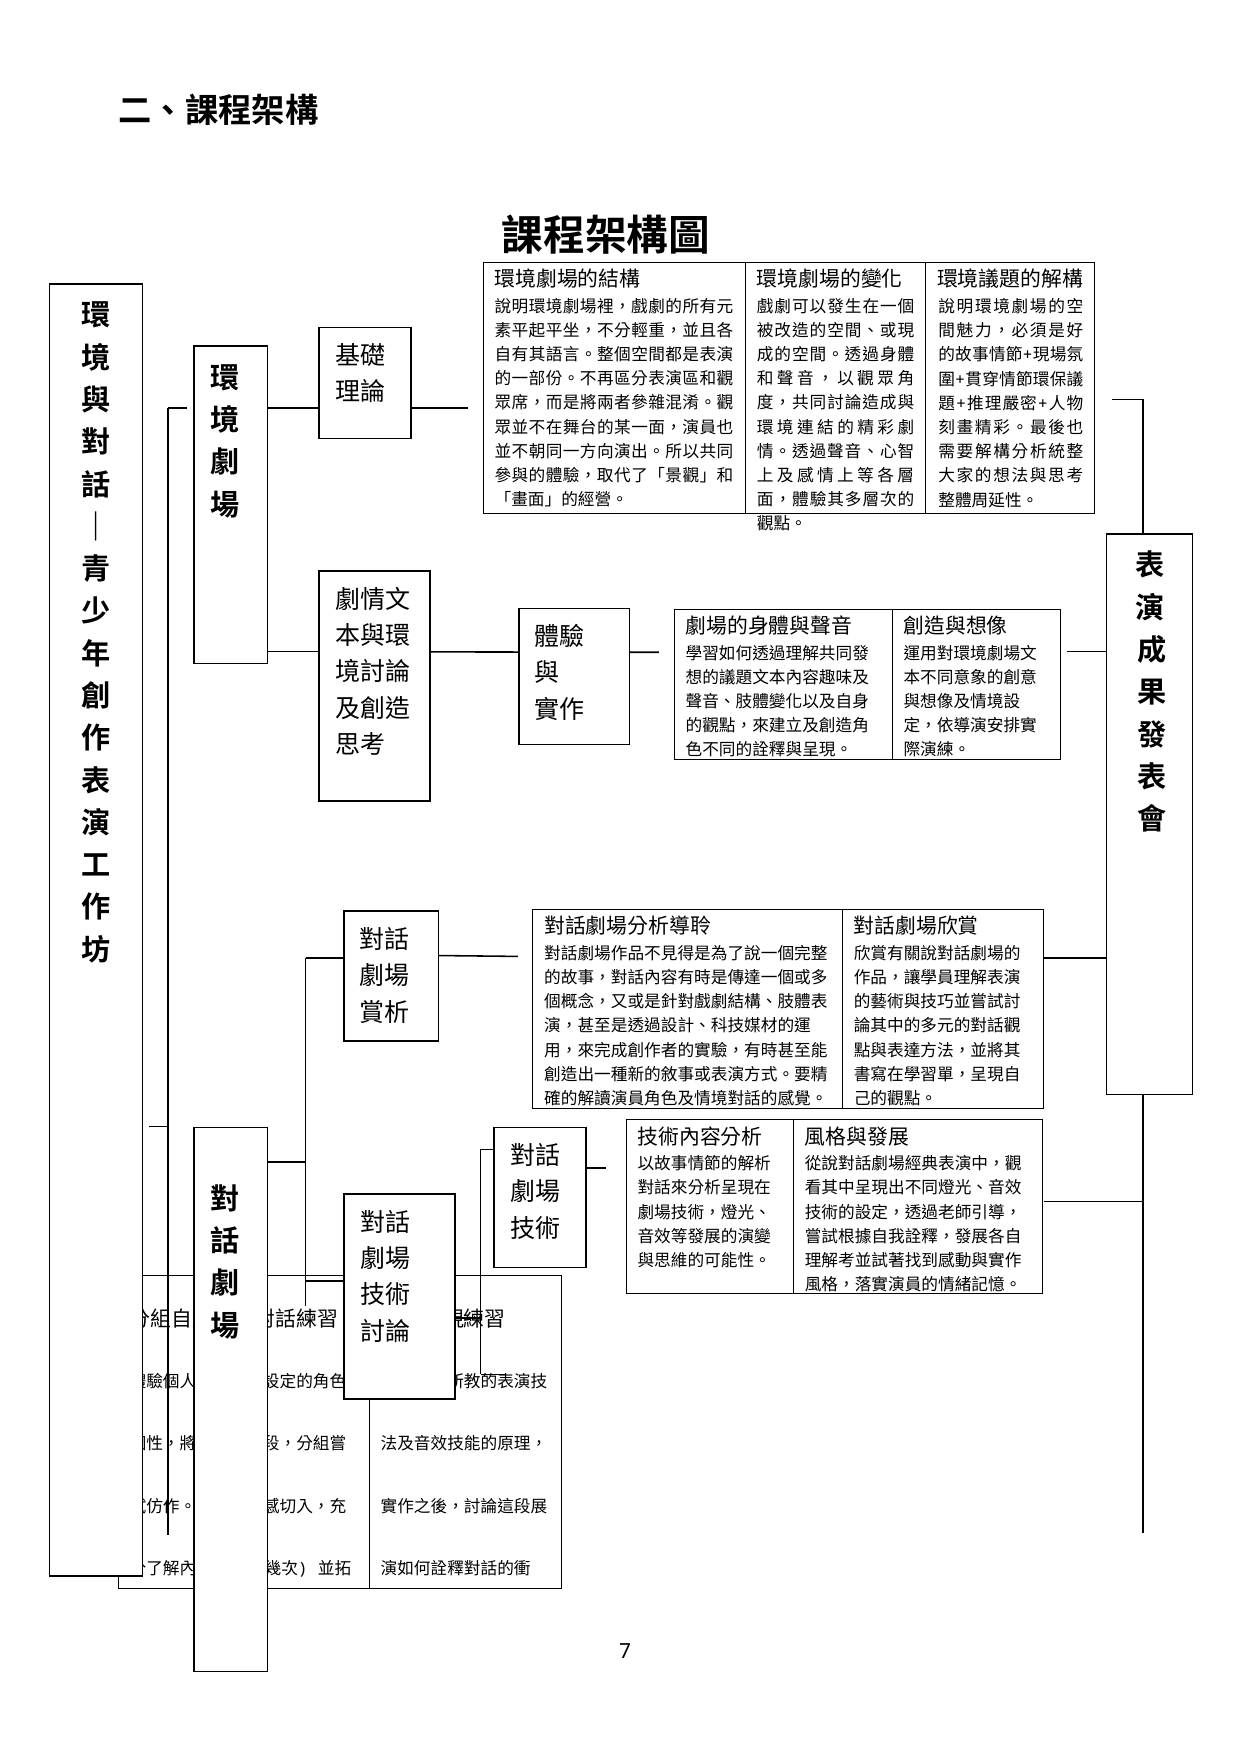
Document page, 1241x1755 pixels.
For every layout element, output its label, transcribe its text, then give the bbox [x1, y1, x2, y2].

text 對話劇場 [210, 1175, 252, 1344]
text ｜ [65, 503, 127, 546]
text 演 [1122, 584, 1176, 626]
text 賞析 [359, 992, 423, 1028]
table_header 劇場的身體與聲音 學習如何透過理解共同發想的議題文本內容趣味及聲音、肢體變化以及自身的觀點，來建立及創造角色不同的詮釋與呈現。 [675, 610, 892, 759]
text 表 [65, 757, 127, 799]
text 年 [65, 630, 127, 672]
table_header 風格與發展 從說對話劇場經典表演中，觀看其中呈現出不同燈光、音效技術的設定，透過老師引導，嘗試根據自我詮釋，發展各自理解考並試著找到感動與實作風格，落實演員的情緒記憶。 [794, 1120, 1042, 1293]
table_header 技術內容分析 以故事情節的解析對話來分析呈現在劇場技術，燈光、音效等發展的演變與思維的可能性。 [627, 1120, 793, 1293]
text 青 [65, 546, 127, 588]
text 劇場 [359, 956, 423, 992]
text 與 [65, 376, 127, 419]
text 坊 [65, 926, 127, 968]
text 境 [65, 334, 127, 376]
text 發 [1122, 711, 1176, 753]
text 工 [65, 842, 127, 884]
text 成 [1122, 626, 1176, 669]
table_header 環境劇場的變化 戲劇可以發生在一個被改造的空間、或現成的空間。透過身體和聲音，以觀眾角度，共同討論造成與環境連結的精彩劇情。透過聲音、心智上及感情上等各層面，體驗其多層次的觀點。 [746, 263, 925, 513]
text 作 [65, 884, 127, 926]
text 二、課程架構 [118, 66, 1122, 129]
text 表 [1122, 753, 1176, 796]
text 劇場 [360, 1238, 439, 1275]
text 課程架構圖 [118, 202, 1122, 513]
text 表 [1122, 542, 1176, 584]
text 體驗 [534, 617, 614, 653]
text 對話 劇場技術 [510, 1136, 570, 1244]
text 劇情文本與環境討論及創造思考 [335, 579, 414, 761]
text 果 [1122, 669, 1176, 711]
table_header 對話劇場欣賞 欣賞有關說對話劇場的作品，讓學員理解表演的藝術與技巧並嘗試討論其中的多元的對話觀點與表達方法，並將其書寫在學習單，呈現自己的觀點。 [843, 910, 1043, 1107]
text 技術 [360, 1275, 439, 1311]
text 場 [210, 481, 252, 523]
table_header 分組自選角色對話練習 體驗個人不同詮釋設定的角色個性，將其中一小段，分組嘗試仿作。以角色情感切入，充分了解內容 (多讀幾次) 並拓展個人和劇本互動所產生的感知變化來建構對話衝突性劇情的情感放大。 [268, 1276, 369, 1588]
table_header 創造與想像 運用對環境劇場文本不同意象的創意與想像及情境設定，依導演安排實際演練。 [893, 610, 1060, 759]
text 環境劇 [210, 354, 252, 481]
text 環 [65, 292, 127, 334]
text 話 [65, 461, 127, 503]
table_header 對話劇場分析導聆 對話劇場作品不見得是為了說一個完整的故事，對話內容有時是傳達一個或多個概念，又或是針對戲劇結構、肢體表演，甚至是透過設計、科技媒材的運用，來完成創作者的實驗，有時甚至能創造出一種新的敘事或表演方式。要精確的解讀演員角色及情境對話的感覺。 [533, 910, 842, 1107]
text 對話 [359, 919, 423, 956]
text 對 [65, 419, 127, 461]
table_header 分組自選角色對話練習 體驗個人不同詮釋設定的角色個性，將其中一小段，分組嘗試仿作。以角色情感切入，充分了解內容 (多讀幾次) 並拓展個人和劇本互動所產生的感知變化來建構對話衝突性劇情的情感放大。 [119, 1276, 193, 1588]
text 實作 [534, 689, 614, 725]
table_header 環境劇場的結構 說明環境劇場裡，戲劇的所有元素平起平坐，不分輕重，並且各自有其語言。整個空間都是表演的一部份。不再區分表演區和觀眾席，而是將兩者參雜混淆。觀眾並不在舞台的某一面，演員也並不朝同一方向演出。所以共同參與的體驗，取代了「景觀」和「畫面」的經營。 [484, 263, 745, 513]
text 少 [65, 588, 127, 630]
text 基礎 [335, 336, 395, 372]
table_header 環境議題的解構 說明環境劇場的空間魅力，必須是好的故事情節+現場氛圍+貫穿情節環保議題+推理嚴密+人物刻畫精彩。最後也需要解構分析統整大家的想法與思考整體周延性。 [926, 263, 1094, 513]
text 理論 [335, 372, 395, 408]
text 作 [65, 715, 127, 757]
table_header 表演呈現練習 運用老師所教的表演技法及音效技能的原理，實作之後，討論這段展演如何詮釋對話的衝突？呈現時，應該有的反思與調整，思考其多元表達的可能性。 [370, 1276, 561, 1588]
text 演 [65, 799, 127, 842]
text 與 [534, 653, 614, 689]
text 對話 [360, 1202, 439, 1238]
text 創 [65, 672, 127, 715]
text 討論 [360, 1311, 439, 1347]
text 會 [1122, 796, 1176, 838]
